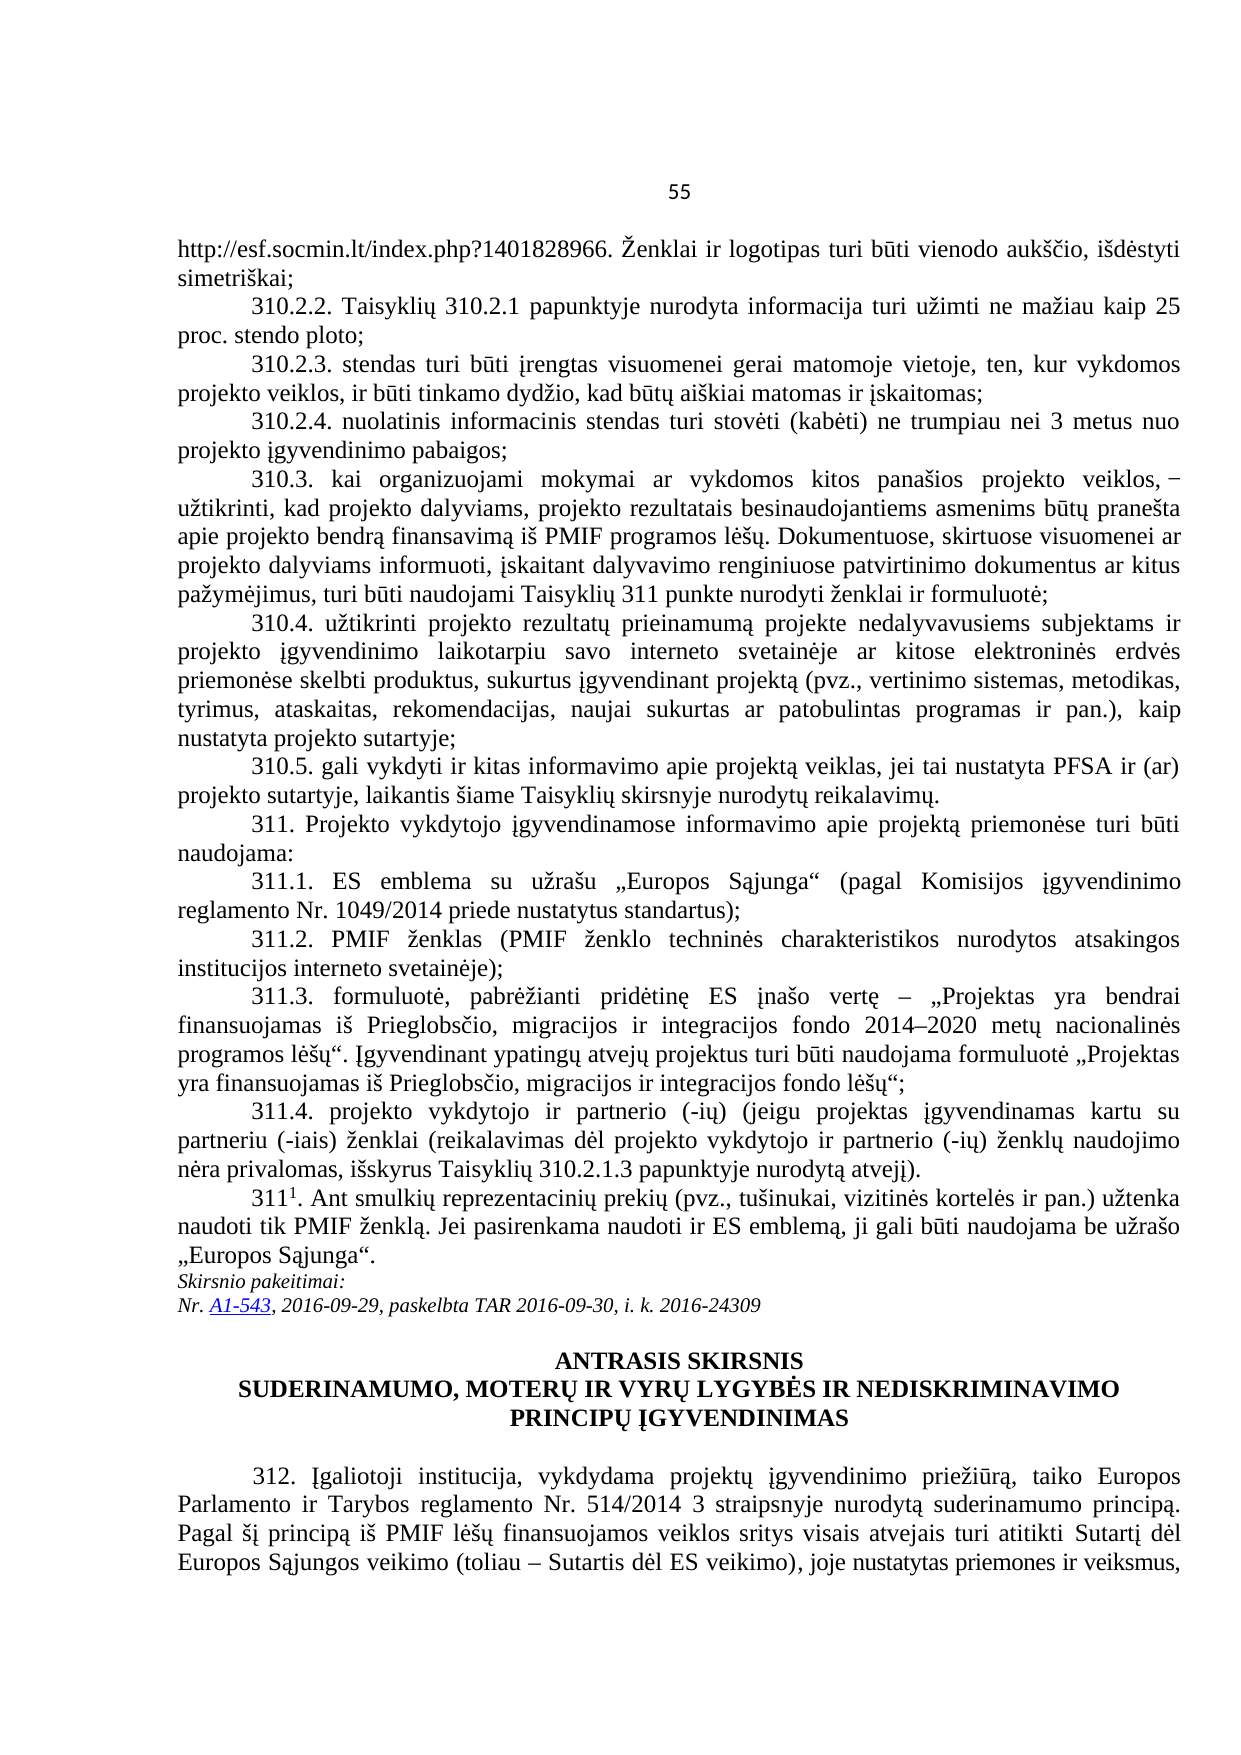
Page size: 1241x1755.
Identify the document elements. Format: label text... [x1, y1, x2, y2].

text 311. Projekto vykdytojo įgyvendinamose informavimo apie projektą priemonėse turi būti naudojama: [177, 809, 1181, 866]
text 310.5. gali vykdyti ir kitas informavimo apie projektą veiklas, jei tai nustatyta PFSA ir (ar) projekto sutartyje, laikantis šiame Taisyklių skirsnyje nurodytų reikalavimų. [177, 751, 1181, 809]
text 311.1. ES emblema su užrašu „Europos Sąjunga“ (pagal Komisijos įgyvendinimo reglamento Nr. 1049/2014 priede nustatytus standartus); [177, 866, 1181, 924]
text 310.4. užtikrinti projekto rezultatų prieinamumą projekte nedalyvavusiems subjektams ir projekto įgyvendinimo laikotarpiu savo interneto svetainėje ar kitose elektroninės erdvės priemonėse skelbti produktus, sukurtus įgyvendinant projektą (pvz., vertinimo sistemas, metodikas, tyrimus, ataskaitas, rekomendacijas, naujai sukurtas ar patobulintas programas ir pan.), kaip nustatyta projekto sutartyje; [177, 608, 1181, 751]
text http://esf.socmin.lt/index.php?1401828966. Ženklai ir logotipas turi būti vienodo aukščio, išdėstyti simetriškai; [177, 234, 1181, 291]
text Nr. A1-543, 2016-09-29, paskelbta TAR 2016-09-30, i. k. 2016-24309 [177, 1293, 1181, 1317]
text 310.2.2. Taisyklių 310.2.1 papunktyje nurodyta informacija turi užimti ne mažiau kaip 25 proc. stendo ploto; [177, 291, 1181, 349]
text 312. Įgaliotoji institucija, vykdydama projektų įgyvendinimo priežiūrą, taiko Europos Parlamento ir Tarybos reglamento Nr. 514/2014 3 straipsnyje nurodytą suderinamumo principą. Pagal šį principą iš PMIF lėšų finansuojamos veiklos sritys visais atvejais turi atitikti Sutartį dėl Europos Sąjungos veikimo (toliau – Sutartis dėl ES veikimo), joje nustatytas priemones ir veiksmus, [177, 1461, 1181, 1576]
text 3111. Ant smulkių reprezentacinių prekių (pvz., tušinukai, vizitinės kortelės ir pan.) užtenka naudoti tik PMIF ženklą. Jei pasirenkama naudoti ir ES emblemą, ji gali būti naudojama be užrašo „Europos Sąjunga“. [177, 1183, 1181, 1269]
text 310.2.3. stendas turi būti įrengtas visuomenei gerai matomoje vietoje, ten, kur vykdomos projekto veiklos, ir būti tinkamo dydžio, kad būtų aiškiai matomas ir įskaitomas; [177, 349, 1181, 406]
text 311.4. projekto vykdytojo ir partnerio (-ių) (jeigu projektas įgyvendinamas kartu su partneriu (-iais) ženklai (reikalavimas dėl projekto vykdytojo ir partnerio (-ių) ženklų naudojimo nėra privalomas, išskyrus Taisyklių 310.2.1.3 papunktyje nurodytą atvejį). [177, 1096, 1181, 1183]
text 310.3. kai organizuojami mokymai ar vykdomos kitos panašios projekto veiklos, − užtikrinti, kad projekto dalyviams, projekto rezultatais besinaudojantiems asmenims būtų pranešta apie projekto bendrą finansavimą iš PMIF programos lėšų. Dokumentuose, skirtuose visuomenei ar projekto dalyviams informuoti, įskaitant dalyvavimo renginiuose patvirtinimo dokumentus ar kitus pažymėjimus, turi būti naudojami Taisyklių 311 punkte nurodyti ženklai ir formuluotė; [177, 464, 1181, 608]
text 311.3. formuluotė, pabrėžianti pridėtinę ES įnašo vertę – „Projektas yra bendrai finansuojamas iš Prieglobsčio, migracijos ir integracijos fondo 2014–2020 metų nacionalinės programos lėšų“. Įgyvendinant ypatingų atvejų projektus turi būti naudojama formuluotė „Projektas yra finansuojamas iš Prieglobsčio, migracijos ir integracijos fondo lėšų“; [177, 981, 1181, 1096]
text 310.2.4. nuolatinis informacinis stendas turi stovėti (kabėti) ne trumpiau nei 3 metus nuo projekto įgyvendinimo pabaigos; [177, 406, 1181, 464]
text ANTRASIS SKIRSNIS [177, 1346, 1181, 1374]
text 311.2. PMIF ženklas (PMIF ženklo techninės charakteristikos nurodytos atsakingos institucijos interneto svetainėje); [177, 924, 1181, 981]
text Skirsnio pakeitimai: [177, 1269, 1181, 1293]
text SUDERINAMUMO, MOTERŲ IR VYRŲ LYGYBĖS IR NEDISKRIMINAVIMO PRINCIPŲ ĮGYVENDINIMAS [177, 1374, 1181, 1432]
